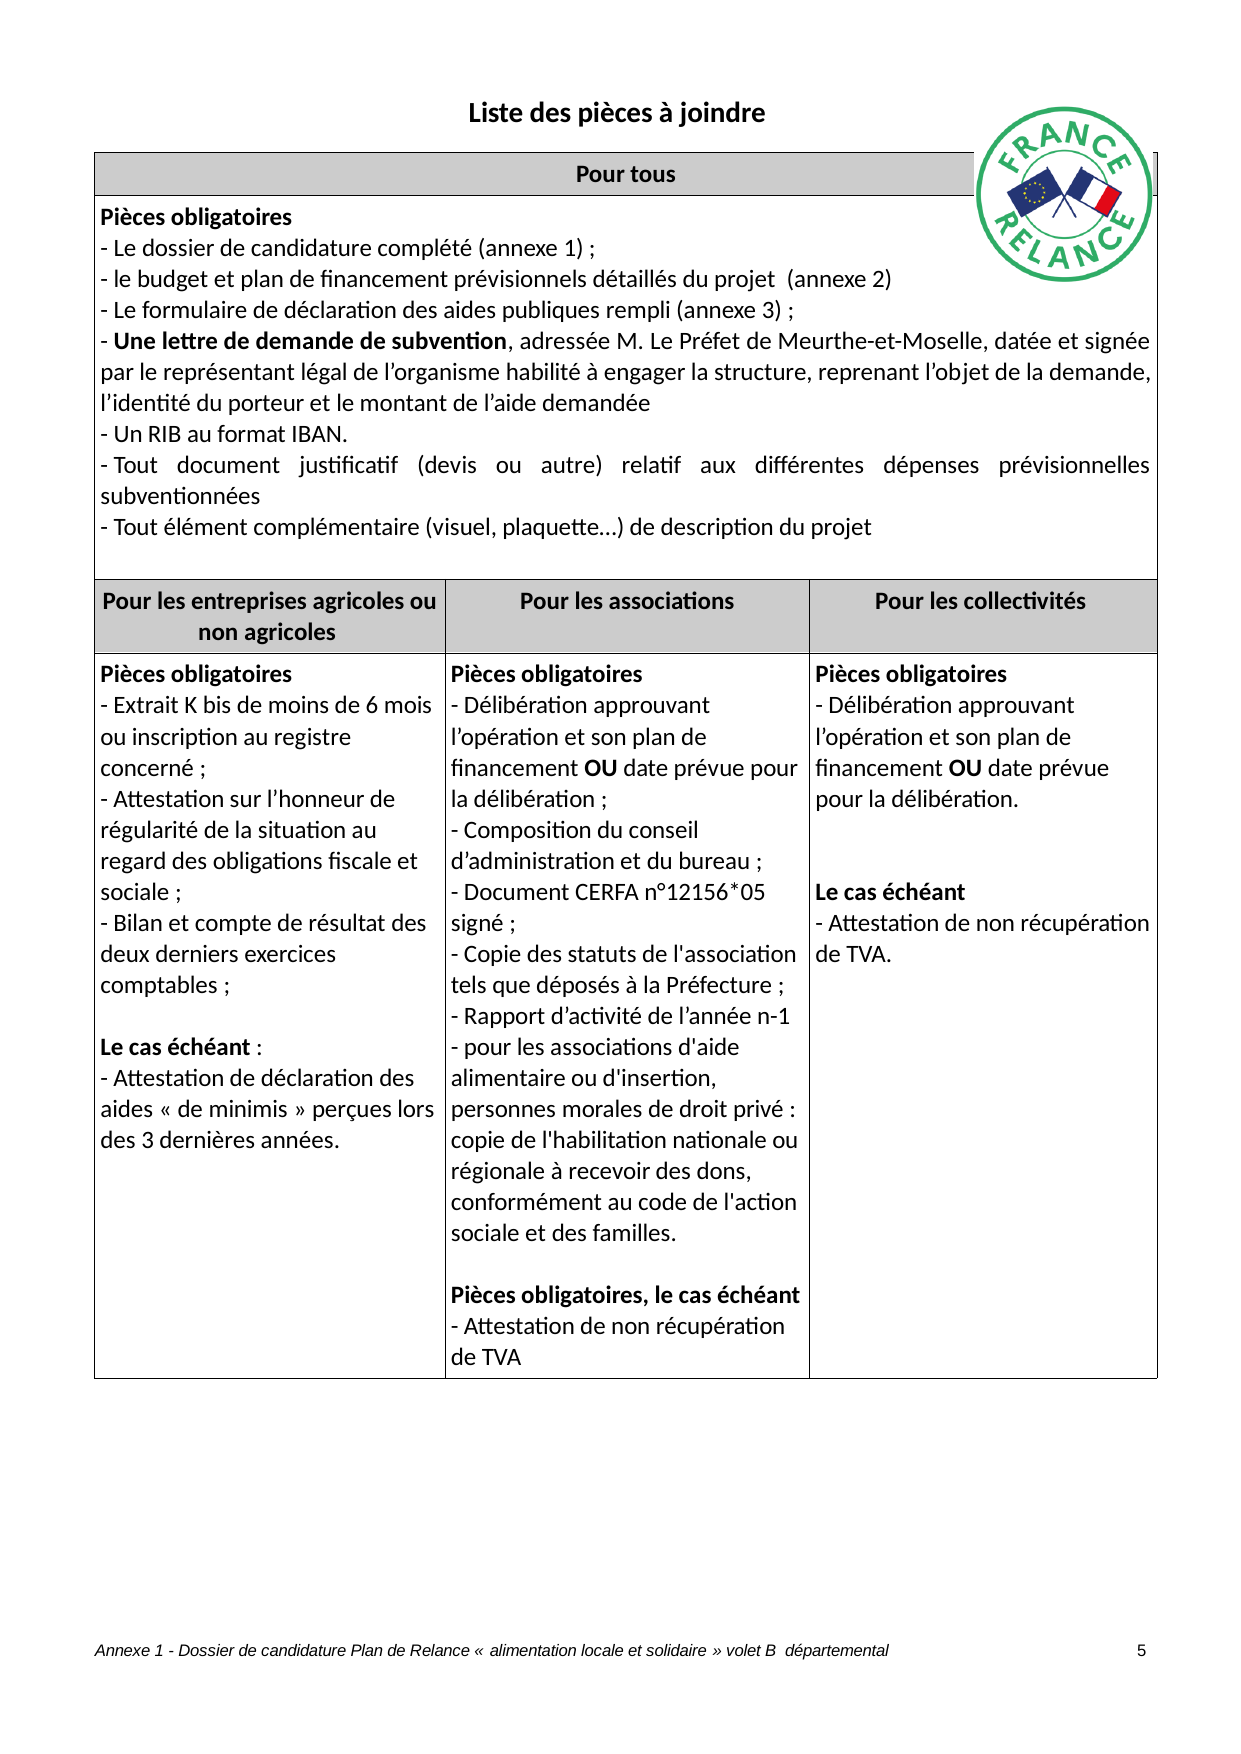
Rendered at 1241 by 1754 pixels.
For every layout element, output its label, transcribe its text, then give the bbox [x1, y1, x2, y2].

table_cell Pour les entreprises agricoles ou non agricoles [95, 580, 445, 652]
table_cell Pièces obligatoires - Extrait K bis de moins de 6 mois ou inscription au registre concerné ; - Attestation sur l’honneur de régularité de la situation au regard des obligations fiscale et sociale ; - Bilan et compte de résultat des deux derniers exercices comptables ; Le cas échéant : - Attestation de déclaration des aides « de minimis » perçues lors des 3 dernières années. [95, 654, 445, 1378]
text Liste des pièces à joindre [94, 94, 1146, 130]
picture [974, 105, 1153, 282]
table_header Pour tous [95, 153, 974, 195]
table_cell Pièces obligatoires - Délibération approuvant l’opération et son plan de financement OU date prévue pour la délibération. Le cas échéant - Attestation de non récupération de TVA. [810, 654, 1157, 1378]
table_cell Pièces obligatoires - Le dossier de candidature complété (annexe 1) ; - le budget et plan de financement prévisionnels détaillés du projet (annexe 2) - Le formulaire de déclaration des aides publiques rempli (annexe 3) ; - Une lettre de demande de subvention, adressée M. Le Préfet de Meurthe-et-Moselle, datée et signée par le représentant légal de l’organisme habilité à engager la structure, reprenant l’objet de la demande, l’identité du porteur et le montant de l’aide demandée - Un RIB au format IBAN. - Tout document justificatif (devis ou autre) relatif aux différentes dépenses prévisionnelles subventionnées - Tout élément complémentaire (visuel, plaquette…) de description du projet [95, 196, 1157, 579]
table_cell Pour les collectivités [810, 580, 1157, 652]
table_cell Pièces obligatoires - Délibération approuvant l’opération et son plan de financement OU date prévue pour la délibération ; - Composition du conseil d’administration et du bureau ; - Document CERFA n°12156*05 signé ; - Copie des statuts de l'association tels que déposés à la Préfecture ; - Rapport d’activité de l’année n-1 - pour les associations d'aide alimentaire ou d'insertion, personnes morales de droit privé : copie de l'habilitation nationale ou régionale à recevoir des dons, conformément au code de l'action sociale et des familles. Pièces obligatoires, le cas échéant - Attestation de non récupération de TVA [446, 654, 809, 1378]
table_cell Pour les associations [446, 580, 809, 652]
